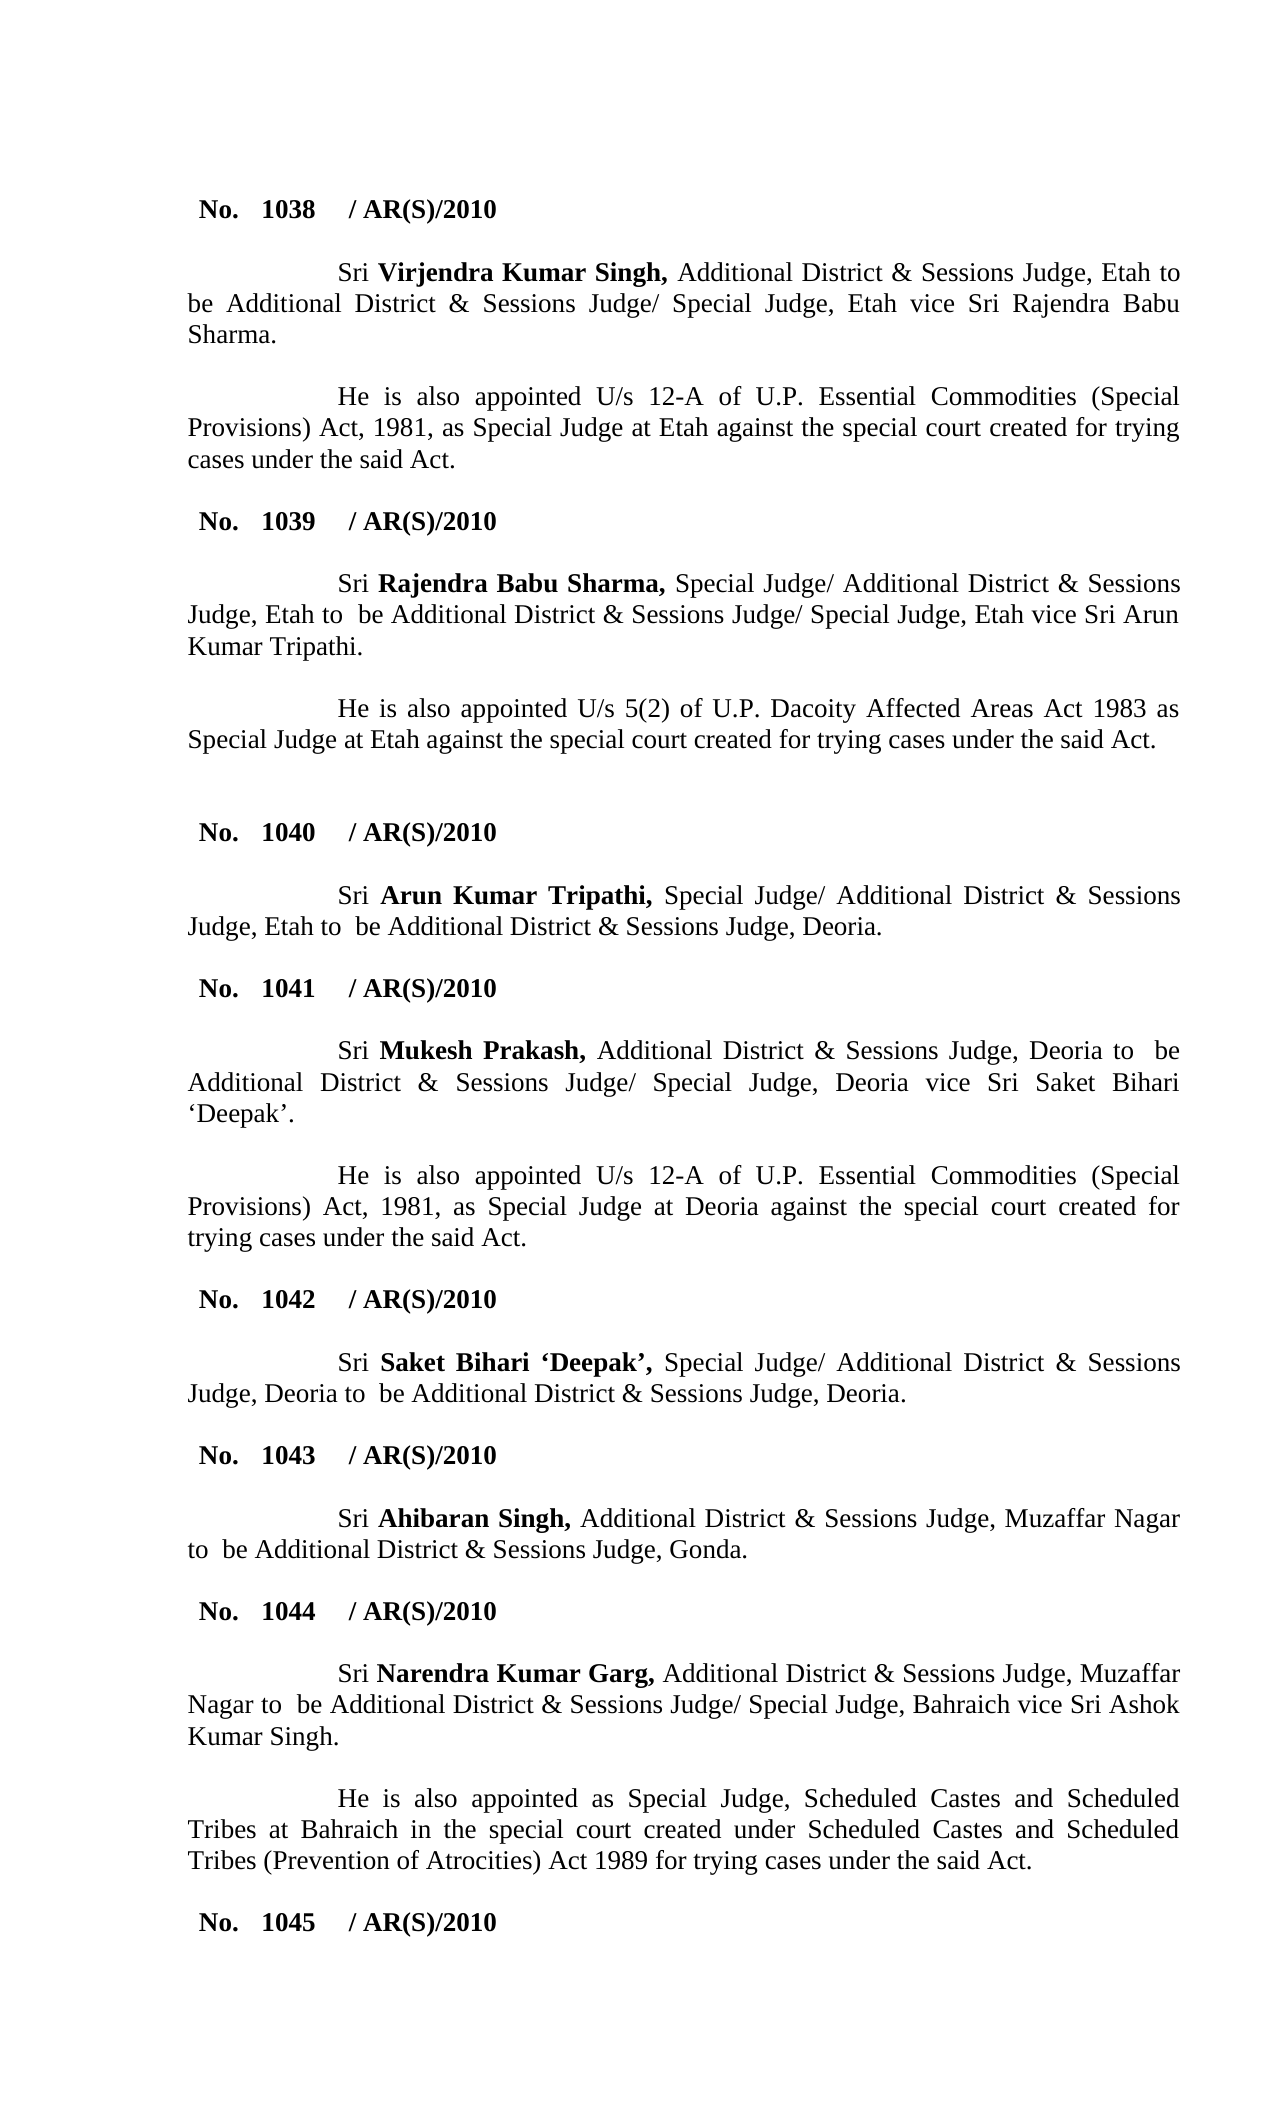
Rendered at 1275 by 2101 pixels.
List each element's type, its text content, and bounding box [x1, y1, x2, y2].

table_header / AR(S)/2010 [338, 1284, 737, 1315]
text Sri Virjendra Kumar Singh, Additional District & Sessions Judge, Etah to be Additional District & Sessions Judge/ Special Judge, Etah vice Sri Rajendra Babu Sharma. [187, 256, 1181, 349]
table_header No. [188, 1907, 250, 1938]
table_header 1041 [250, 972, 337, 1003]
table_header / AR(S)/2010 [338, 1595, 737, 1626]
table_header No. [188, 972, 250, 1003]
table_header 1038 [250, 194, 337, 225]
text He is also appointed U/s 12-A of U.P. Essential Commodities (Special Provisions) Act, 1981, as Special Judge at Deoria against the special court created for trying cases under the said Act. [187, 1159, 1181, 1252]
table_header No. [188, 816, 250, 848]
table_header 1045 [250, 1907, 337, 1938]
text Sri Ahibaran Singh, Additional District & Sessions Judge, Muzaffar Nagar to be Additional District & Sessions Judge, Gonda. [187, 1502, 1181, 1564]
table_header No. [188, 1595, 250, 1626]
table_header 1042 [250, 1284, 337, 1315]
table_header 1040 [250, 816, 337, 848]
table_header / AR(S)/2010 [338, 194, 737, 225]
text He is also appointed U/s 5(2) of U.P. Dacoity Affected Areas Act 1983 as Special Judge at Etah against the special court created for trying cases under the said Act. [187, 692, 1181, 754]
table_header / AR(S)/2010 [338, 1439, 737, 1471]
text He is also appointed U/s 12-A of U.P. Essential Commodities (Special Provisions) Act, 1981, as Special Judge at Etah against the special court created for trying cases under the said Act. [187, 380, 1181, 474]
text Sri Narendra Kumar Garg, Additional District & Sessions Judge, Muzaffar Nagar to be Additional District & Sessions Judge/ Special Judge, Bahraich vice Sri Ashok Kumar Singh. [187, 1657, 1181, 1751]
text Sri Mukesh Prakash, Additional District & Sessions Judge, Deoria to be Additional District & Sessions Judge/ Special Judge, Deoria vice Sri Saket Bihari ‘Deepak’. [187, 1034, 1181, 1128]
table_header / AR(S)/2010 [338, 1907, 737, 1938]
table_header No. [188, 505, 250, 536]
table_header 1039 [250, 505, 337, 536]
table_header No. [188, 1439, 250, 1471]
table_header / AR(S)/2010 [338, 816, 737, 848]
table_header 1043 [250, 1439, 337, 1471]
table_header No. [188, 194, 250, 225]
text Sri Arun Kumar Tripathi, Special Judge/ Additional District & Sessions Judge, Etah to be Additional District & Sessions Judge, Deoria. [187, 879, 1181, 941]
text Sri Rajendra Babu Sharma, Special Judge/ Additional District & Sessions Judge, Etah to be Additional District & Sessions Judge/ Special Judge, Etah vice Sri Arun Kumar Tripathi. [187, 567, 1181, 661]
table_header 1044 [250, 1595, 337, 1626]
text Sri Saket Bihari ‘Deepak’, Special Judge/ Additional District & Sessions Judge, Deoria to be Additional District & Sessions Judge, Deoria. [187, 1346, 1181, 1408]
table_header / AR(S)/2010 [338, 972, 737, 1003]
table_header No. [188, 1284, 250, 1315]
text He is also appointed as Special Judge, Scheduled Castes and Scheduled Tribes at Bahraich in the special court created under Scheduled Castes and Scheduled Tribes (Prevention of Atrocities) Act 1989 for trying cases under the said Act. [187, 1782, 1181, 1875]
table_header / AR(S)/2010 [338, 505, 737, 536]
